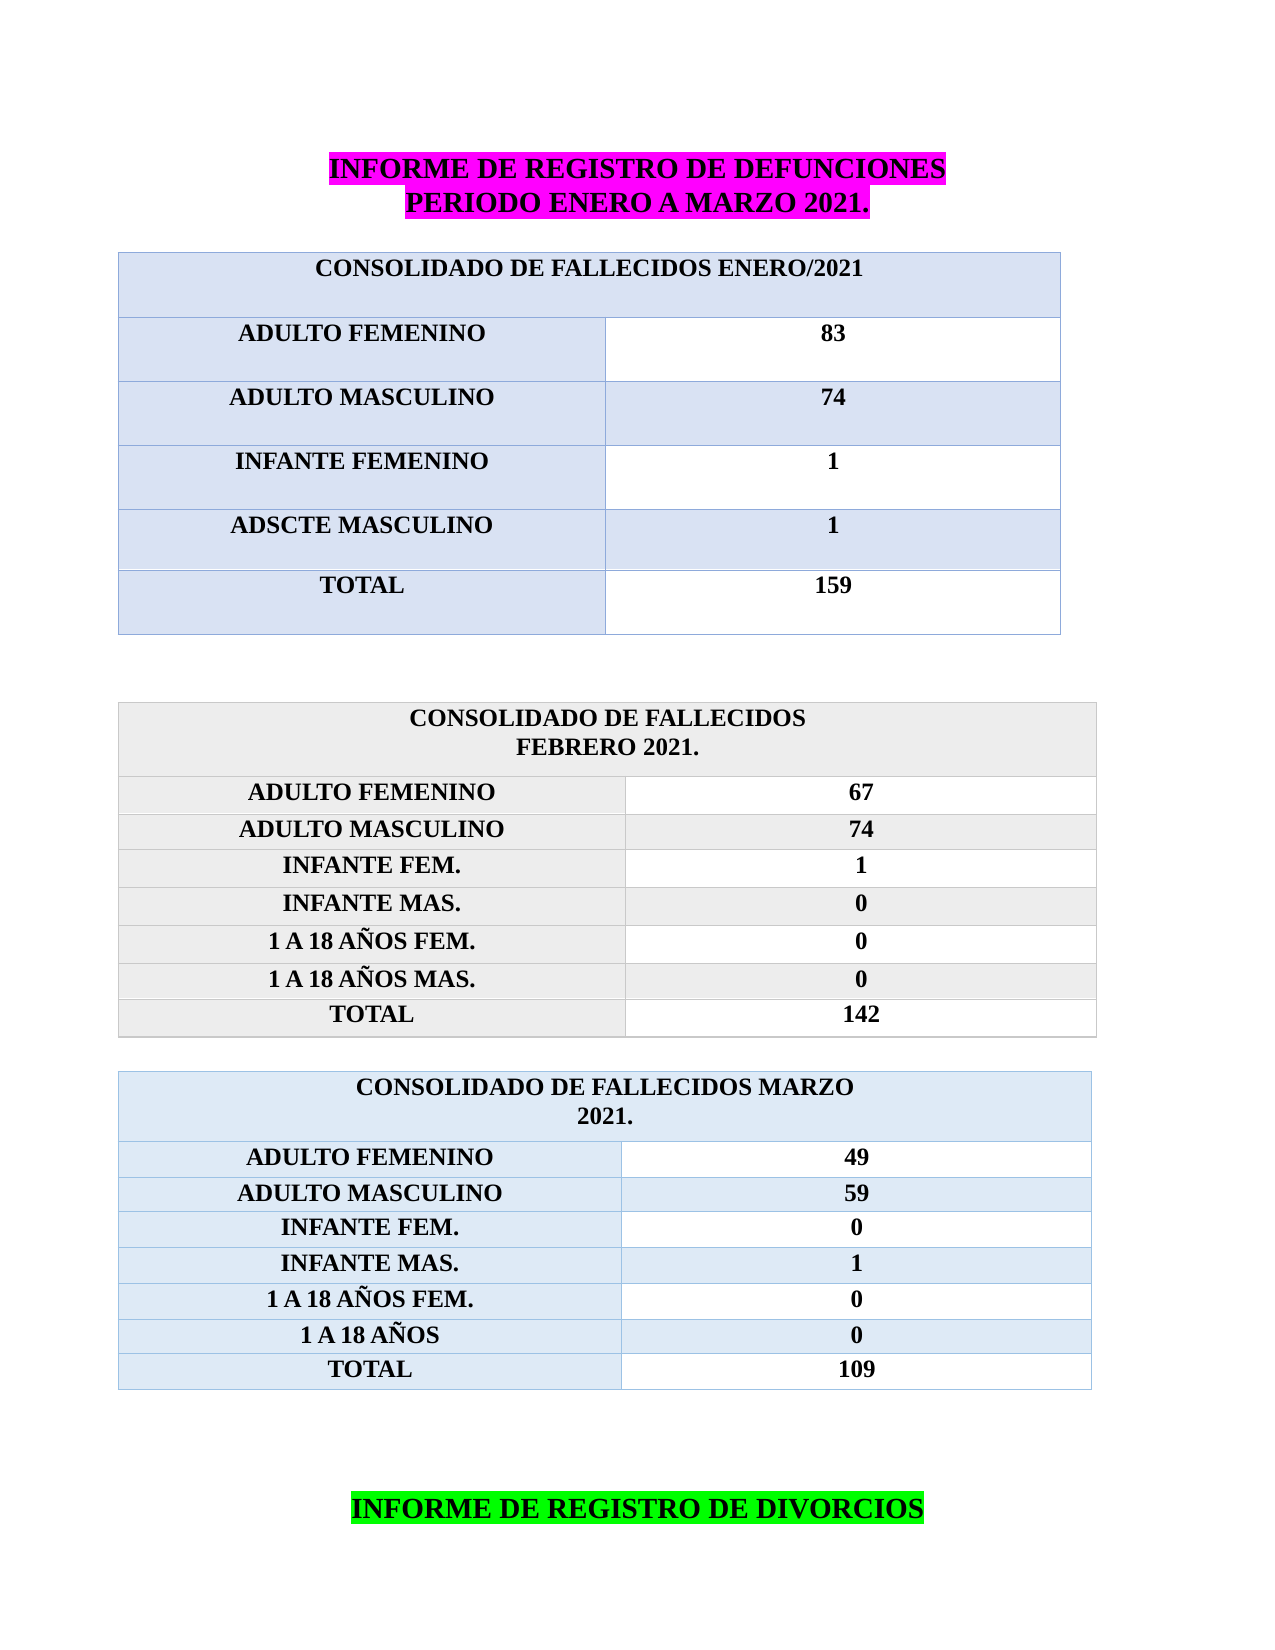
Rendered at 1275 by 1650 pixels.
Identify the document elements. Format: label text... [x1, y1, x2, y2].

table_cell TOTAL [119, 1000, 625, 1036]
table_cell 59 [622, 1178, 1091, 1211]
table_cell 0 [626, 926, 1096, 963]
table_cell 67 [626, 777, 1096, 813]
table_cell 0 [626, 964, 1096, 998]
text INFORME DE REGISTRO DE DIVORCIOS [118, 1491, 1157, 1524]
table_cell INFANTE MAS. [119, 1248, 621, 1283]
table_cell ADULTO FEMENINO [119, 1142, 621, 1177]
table_cell 1 A 18 AÑOS FEM. [119, 1284, 621, 1319]
table_cell ADULTO MASCULINO [119, 1178, 621, 1211]
table_cell 0 [622, 1320, 1091, 1353]
table_cell ADSCTE MASCULINO [119, 510, 605, 569]
table_cell 1 [626, 850, 1096, 887]
table_cell 49 [622, 1142, 1091, 1177]
table_cell 159 [606, 571, 1060, 634]
table_cell INFANTE FEM. [119, 850, 625, 887]
table_cell ADULTO FEMENINO [119, 318, 605, 381]
table_cell 83 [606, 318, 1060, 381]
table_cell INFANTE FEM. [119, 1212, 621, 1247]
table_header CONSOLIDADO DE FALLECIDOS ENERO/2021 [119, 253, 1060, 317]
table_header CONSOLIDADO DE FALLECIDOS FEBRERO 2021. [119, 703, 1096, 776]
table_cell 0 [622, 1212, 1091, 1247]
table_cell 1 [622, 1248, 1091, 1283]
table_cell 1 A 18 AÑOS FEM. [119, 926, 625, 963]
table_cell TOTAL [119, 571, 605, 634]
table_cell 0 [626, 888, 1096, 925]
table_cell 109 [622, 1354, 1091, 1389]
table_cell INFANTE FEMENINO [119, 446, 605, 509]
table_cell ADULTO MASCULINO [119, 815, 625, 849]
table_cell 1 A 18 AÑOS MAS. [119, 964, 625, 998]
table_cell ADULTO FEMENINO [119, 777, 625, 813]
table_cell 1 A 18 AÑOS [119, 1320, 621, 1353]
table_cell 142 [626, 1000, 1096, 1036]
table_cell 74 [626, 815, 1096, 849]
table_cell 74 [606, 382, 1060, 445]
table_cell INFANTE MAS. [119, 888, 625, 925]
table_cell ADULTO MASCULINO [119, 382, 605, 445]
table_cell TOTAL [119, 1354, 621, 1389]
table_cell 0 [622, 1284, 1091, 1319]
table_cell 1 [606, 510, 1060, 569]
table_header CONSOLIDADO DE FALLECIDOS MARZO 2021. [119, 1072, 1091, 1141]
text INFORME DE REGISTRO DE DEFUNCIONES [118, 152, 1157, 185]
table_cell 1 [606, 446, 1060, 509]
text PERIODO ENERO A MARZO 2021. [118, 185, 1157, 219]
